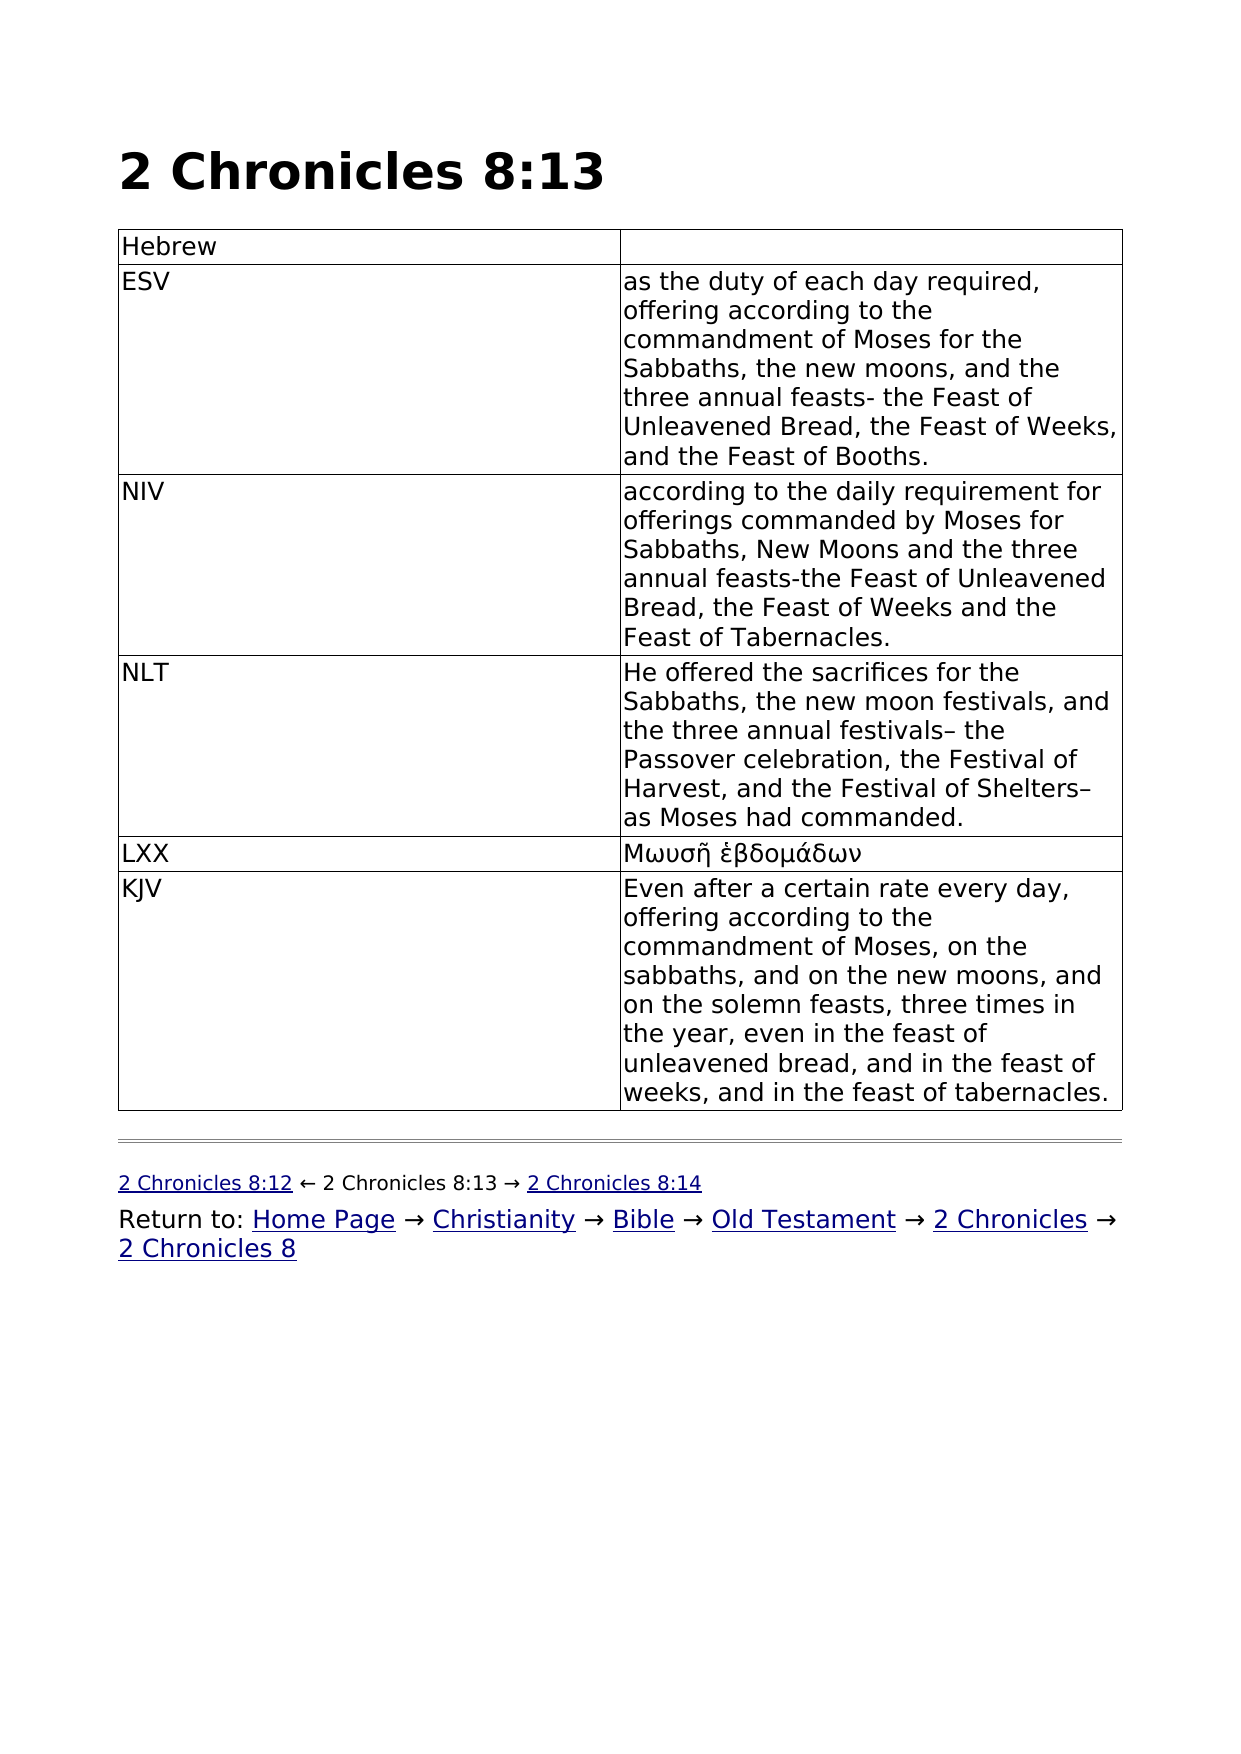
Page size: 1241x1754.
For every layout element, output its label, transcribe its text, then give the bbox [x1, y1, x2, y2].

table_cell NIV [119, 475, 620, 655]
table_cell ESV [119, 265, 620, 474]
table_cell KJV [119, 872, 620, 1110]
table_header [621, 230, 1122, 264]
table_cell NLT [119, 656, 620, 836]
text 2 Chronicles 8:12 ← 2 Chronicles 8:13 → 2 Chronicles 8:14 [118, 1171, 1122, 1205]
subtitle 2 Chronicles 8:13 [118, 143, 1122, 201]
table_cell LXX [119, 837, 620, 871]
table_cell as the duty of each day required, offering according to the commandment of Moses for the Sabbaths, the new moons, and the three annual feasts- the Feast of Unleavened Bread, the Feast of Weeks, and the Feast of Booths. [621, 265, 1122, 474]
table_cell according to the daily requirement for offerings commanded by Moses for Sabbaths, New Moons and the three annual feasts-the Feast of Unleavened Bread, the Feast of Weeks and the Feast of Tabernacles. [621, 475, 1122, 655]
table_header Hebrew [119, 230, 620, 264]
table_cell Μωυσῆ ἑβδομάδων [621, 837, 1122, 871]
text Return to: Home Page → Christianity → Bible → Old Testament → 2 Chronicles → 2 Chronicles 8 [118, 1205, 1122, 1264]
table_cell He offered the sacrifices for the Sabbaths, the new moon festivals, and the three annual festivals– the Passover celebration, the Festival of Harvest, and the Festival of Shelters– as Moses had commanded. [621, 656, 1122, 836]
table_cell Even after a certain rate every day, offering according to the commandment of Moses, on the sabbaths, and on the new moons, and on the solemn feasts, three times in the year, even in the feast of unleavened bread, and in the feast of weeks, and in the feast of tabernacles. [621, 872, 1122, 1110]
